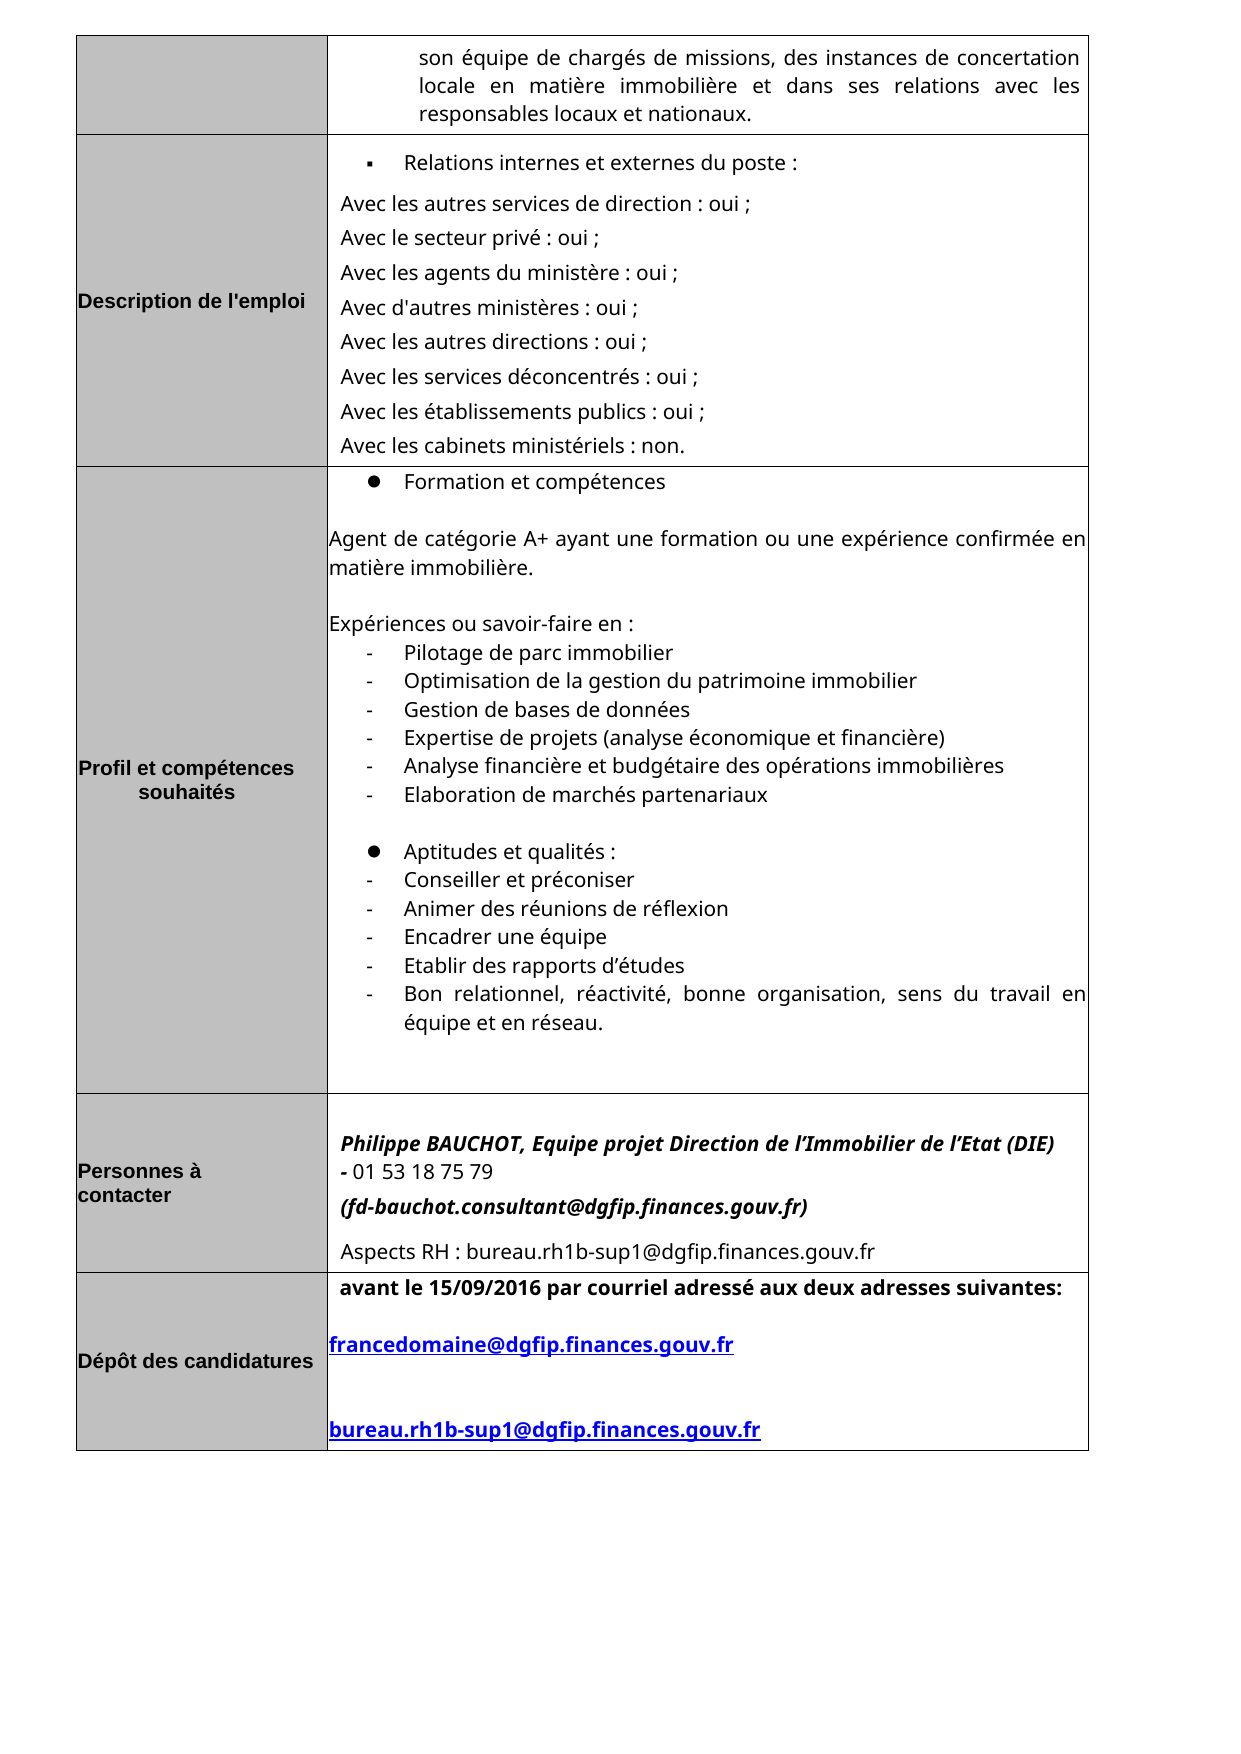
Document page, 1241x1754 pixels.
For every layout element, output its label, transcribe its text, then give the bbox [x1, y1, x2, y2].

table_cell Dépôt des candidatures [77, 1273, 327, 1450]
table_cell Formation et compétences Agent de catégorie A+ ayant une formation ou une expérience confirmée en matière immobilière. Expériences ou savoir-faire en : Pilotage de parc immobilier Optimisation de la gestion du patrimoine immobilier Gestion de bases de données Expertise de projets (analyse économique et financière) Analyse financière et budgétaire des opérations immobilières Elaboration de marchés partenariaux Aptitudes et qualités : Conseiller et préconiser Animer des réunions de réflexion Encadrer une équipe Etablir des rapports d’études Bon relationnel, réactivité, bonne organisation, sens du travail en équipe et en réseau. [328, 467, 1088, 1093]
table_cell Personnes à contacter [77, 1094, 327, 1272]
table_cell Philippe BAUCHOT, Equipe projet Direction de l’Immobilier de l’Etat (DIE) - 01 53 18 75 79 (fd-bauchot.consultant@dgfip.finances.gouv.fr) Aspects RH : bureau.rh1b-sup1@dgfip.finances.gouv.fr [328, 1094, 1088, 1272]
table_cell Relations internes et externes du poste : Avec les autres services de direction : oui ; Avec le secteur privé : oui ; Avec les agents du ministère : oui ; Avec d'autres ministères : oui ; Avec les autres directions : oui ; Avec les services déconcentrés : oui ; Avec les établissements publics : oui ; Avec les cabinets ministériels : non. [328, 135, 1088, 466]
table_cell Description de l'emploi [77, 135, 327, 466]
table_cell Profil et compétences souhaités [77, 467, 327, 1093]
table_cell [77, 36, 327, 134]
table_cell son équipe de chargés de missions, des instances de concertation locale en matière immobilière et dans ses relations avec les responsables locaux et nationaux. [328, 36, 1088, 134]
table_cell avant le 15/09/2016 par courriel adressé aux deux adresses suivantes: francedomaine@dgfip.finances.gouv.fr bureau.rh1b-sup1@dgfip.finances.gouv.fr [328, 1273, 1088, 1450]
